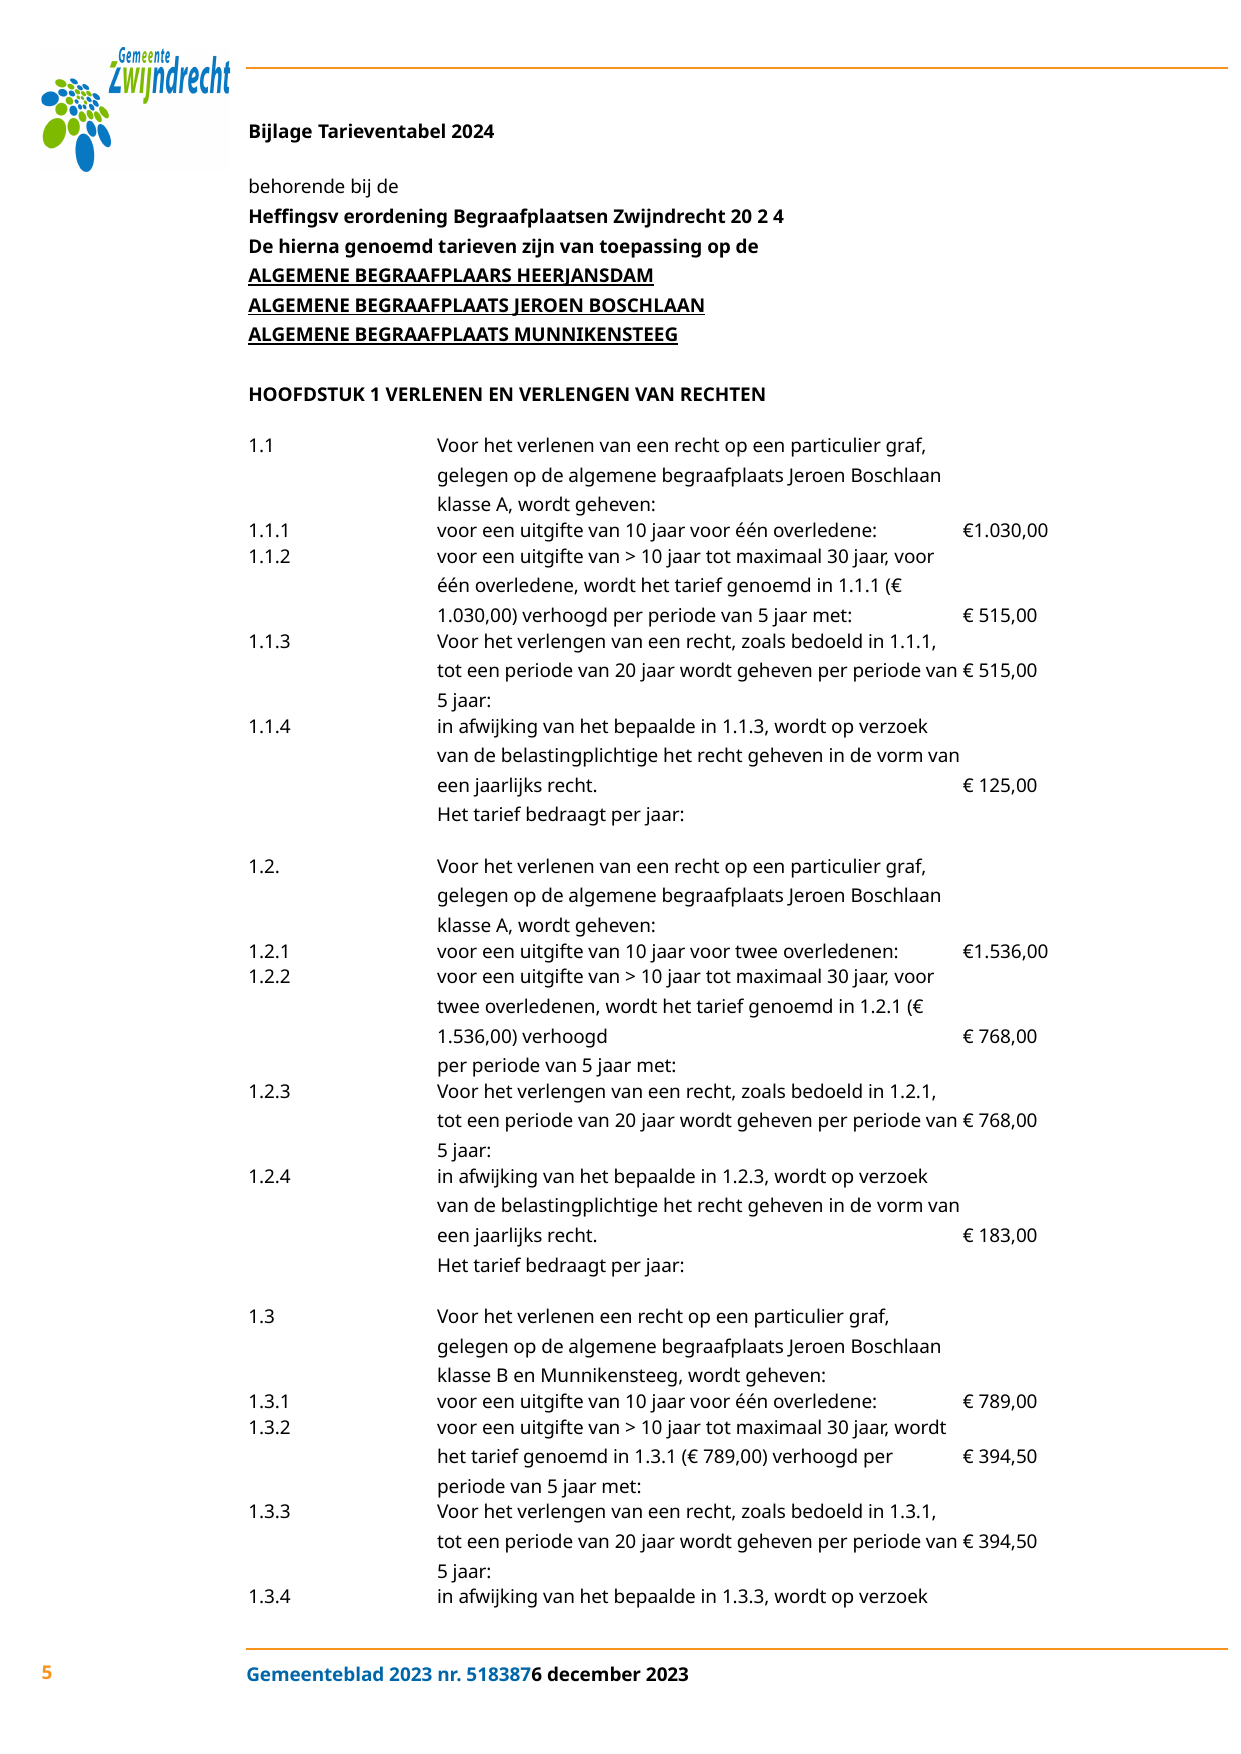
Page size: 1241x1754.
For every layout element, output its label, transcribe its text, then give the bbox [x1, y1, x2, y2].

table_cell Voor het verlengen van een recht, zoals bedoeld in 1.3.1, tot een periode van 20 jaar wordt geheven per periode van 5 jaar: [437, 1499, 963, 1584]
table_cell [248, 407, 437, 432]
table_cell [963, 827, 1152, 853]
table_cell 1.2. [248, 853, 437, 938]
table_cell 1.1.2 [248, 543, 437, 628]
table_cell Voor het verlenen van een recht op een particulier graf, gelegen op de algemene begraafplaats Jeroen Boschlaan klasse A, wordt geheven: [437, 853, 963, 938]
table_cell € 768,00 [963, 964, 1152, 1078]
table_cell 1.3.4 [248, 1584, 437, 1609]
table_cell voor een uitgifte van 10 jaar voor twee overledenen: [437, 938, 963, 964]
table_cell voor een uitgifte van > 10 jaar tot maximaal 30 jaar, voor één overledene, wordt het tarief genoemd in 1.1.1 (€ 1.030,00) verhoogd per periode van 5 jaar met: [437, 543, 963, 628]
text ALGEMENE BEGRAAFPLAATS MUNNIKENSTEEG [248, 322, 1152, 347]
text ALGEMENE BEGRAAFPLAATS JEROEN BOSCHLAAN [248, 292, 1152, 318]
picture [41, 47, 231, 172]
table_cell in afwijking van het bepaalde in 1.3.3, wordt op verzoek [437, 1584, 963, 1609]
table_cell 1.2.2 [248, 964, 437, 1078]
table_cell € 768,00 [963, 1078, 1152, 1163]
table_cell Voor het verlengen van een recht, zoals bedoeld in 1.2.1, tot een periode van 20 jaar wordt geheven per periode van 5 jaar: [437, 1078, 963, 1163]
table_header [963, 381, 1152, 407]
text Heffingsv erordening Begraafplaatsen Zwijndrecht 20 2 4 [248, 203, 1152, 229]
table_cell €1.536,00 [963, 938, 1152, 964]
table_cell € 515,00 [963, 628, 1152, 713]
table_cell € 125,00 [963, 713, 1152, 827]
table_cell 1.1.3 [248, 628, 437, 713]
table_cell [963, 853, 1152, 938]
table_cell 1.1.1 [248, 517, 437, 543]
table_cell € 394,50 [963, 1414, 1152, 1499]
table_header HOOFDSTUK 1 VERLENEN EN VERLENGEN VAN RECHTEN [248, 381, 963, 407]
table_cell 1.3.1 [248, 1388, 437, 1414]
table_cell € 394,50 [963, 1499, 1152, 1584]
table_cell 1.3.2 [248, 1414, 437, 1499]
text De hierna genoemd tarieven zijn van toepassing op de [248, 233, 1152, 259]
text ALGEMENE BEGRAAFPLAARS HEERJANSDAM [248, 262, 1152, 288]
table_cell 1.1.4 [248, 713, 437, 827]
table_cell in afwijking van het bepaalde in 1.1.3, wordt op verzoek van de belastingplichtige het recht geheven in de vorm van een jaarlijks recht. Het tarief bedraagt per jaar: [437, 713, 963, 827]
table_cell [437, 1278, 963, 1303]
table_cell Voor het verlenen een recht op een particulier graf, gelegen op de algemene begraafplaats Jeroen Boschlaan klasse B en Munnikensteeg, wordt geheven: [437, 1303, 963, 1388]
table_cell voor een uitgifte van 10 jaar voor één overledene: [437, 1388, 963, 1414]
table_cell [963, 1584, 1152, 1609]
table_cell [437, 407, 963, 432]
table_cell [248, 827, 437, 853]
table_cell voor een uitgifte van > 10 jaar tot maximaal 30 jaar, voor twee overledenen, wordt het tarief genoemd in 1.2.1 (€ 1.536,00) verhoogd per periode van 5 jaar met: [437, 964, 963, 1078]
table_cell €1.030,00 [963, 517, 1152, 543]
table_cell in afwijking van het bepaalde in 1.2.3, wordt op verzoek van de belastingplichtige het recht geheven in de vorm van een jaarlijks recht. Het tarief bedraagt per jaar: [437, 1163, 963, 1277]
table_cell voor een uitgifte van > 10 jaar tot maximaal 30 jaar, wordt het tarief genoemd in 1.3.1 (€ 789,00) verhoogd per periode van 5 jaar met: [437, 1414, 963, 1499]
table_cell € 789,00 [963, 1388, 1152, 1414]
table_cell [963, 433, 1152, 517]
table_cell 1.3 [248, 1303, 437, 1388]
table_cell 1.3.3 [248, 1499, 437, 1584]
table_cell 1.1 [248, 433, 437, 517]
table_cell [963, 407, 1152, 432]
table_cell 1.2.1 [248, 938, 437, 964]
table_cell 1.2.4 [248, 1163, 437, 1277]
table_cell Voor het verlengen van een recht, zoals bedoeld in 1.1.1, tot een periode van 20 jaar wordt geheven per periode van 5 jaar: [437, 628, 963, 713]
table_cell 1.2.3 [248, 1078, 437, 1163]
text behorende bij de [248, 174, 1152, 199]
text Bijlage Tarieventabel 2024 [248, 116, 1152, 144]
table_cell [963, 1303, 1152, 1388]
table_cell voor een uitgifte van 10 jaar voor één overledene: [437, 517, 963, 543]
table_cell € 183,00 [963, 1163, 1152, 1277]
table_cell [437, 827, 963, 853]
table_cell Voor het verlenen van een recht op een particulier graf, gelegen op de algemene begraafplaats Jeroen Boschlaan klasse A, wordt geheven: [437, 433, 963, 517]
table_cell [248, 1278, 437, 1303]
table_cell € 515,00 [963, 543, 1152, 628]
table_cell [963, 1278, 1152, 1303]
